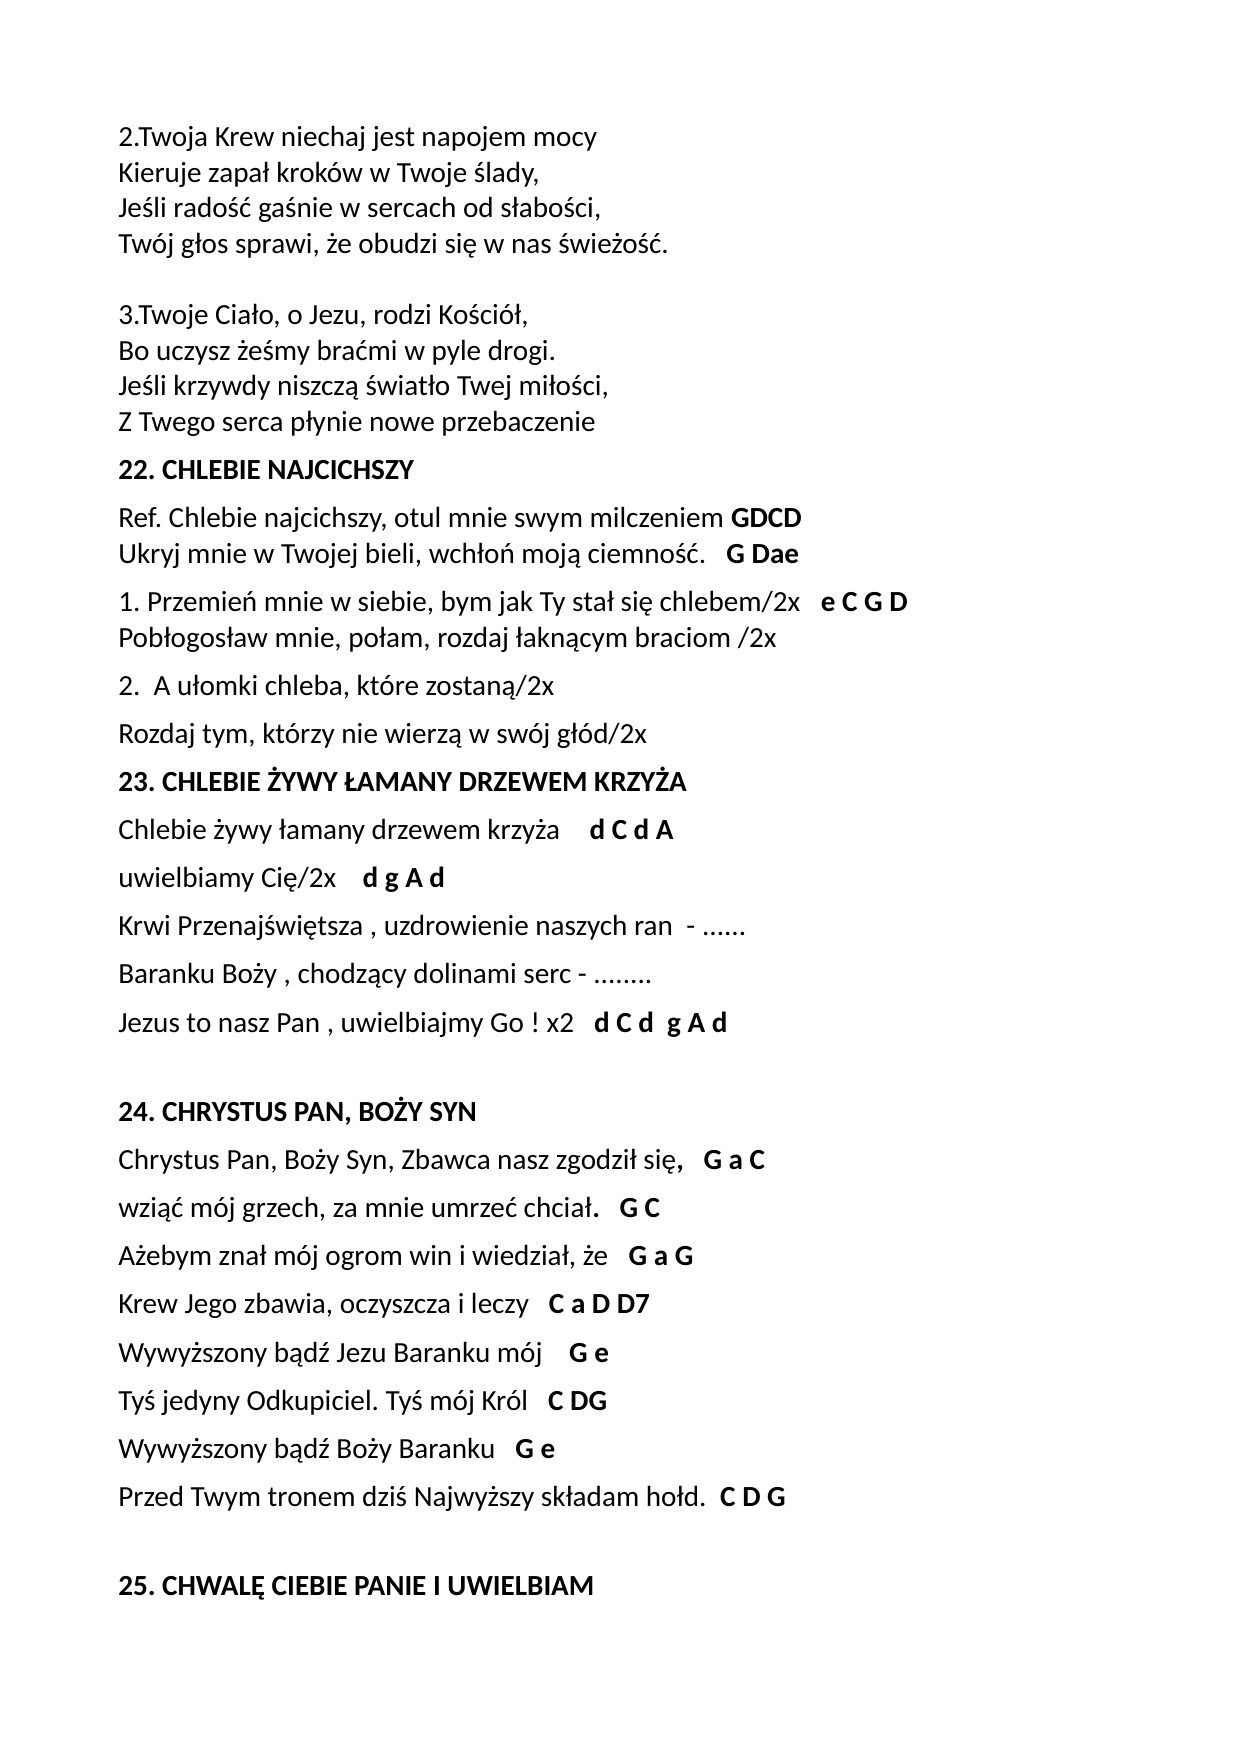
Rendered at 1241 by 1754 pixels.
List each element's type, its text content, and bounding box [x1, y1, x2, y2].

text wziąć mój grzech, za mnie umrzeć chciał. G C [118, 1189, 1122, 1225]
text Jezus to nasz Pan , uwielbiajmy Go ! x2 d C d g A d [118, 1004, 1122, 1039]
text Rozdaj tym, którzy nie wierzą w swój głód/2x [118, 715, 1122, 751]
text Chlebie żywy łamany drzewem krzyża d C d A [118, 811, 1122, 847]
text Wywyższony bądź Boży Baranku G e [118, 1430, 1122, 1466]
text Chrystus Pan, Boży Syn, Zbawca nasz zgodził się, G a C [118, 1141, 1122, 1177]
text 2. A ułomki chleba, które zostaną/2x [118, 667, 1122, 702]
text 24. CHRYSTUS PAN, BOŻY SYN [118, 1093, 1122, 1129]
text Ażebym znał mój ogrom win i wiedział, że G a G [118, 1237, 1122, 1273]
text uwielbiamy Cię/2x d g A d [118, 859, 1122, 895]
text 22. CHLEBIE NAJCICHSZY [118, 451, 1122, 487]
text 25. CHWALĘ CIEBIE PANIE I UWIELBIAM [118, 1567, 1122, 1603]
text Baranku Boży , chodzący dolinami serc - ........ [118, 956, 1122, 991]
text Krew Jego zbawia, oczyszcza i leczy C a D D7 [118, 1286, 1122, 1321]
text 1. Przemień mnie w siebie, bym jak Ty stał się chlebem/2x e C G D Pobłogosław mnie, połam, rozdaj łaknącym braciom /2x [118, 583, 1122, 654]
text Krwi Przenajświętsza , uzdrowienie naszych ran - ...... [118, 907, 1122, 943]
text Tyś jedyny Odkupiciel. Tyś mój Król C DG [118, 1382, 1122, 1417]
text Przed Twym tronem dziś Najwyższy składam hołd. C D G [118, 1478, 1122, 1514]
text Ref. Chlebie najcichszy, otul mnie swym milczeniem GDCD Ukryj mnie w Twojej bieli, wchłoń moją ciemność. G Dae [118, 499, 1122, 571]
text 2.Twoja Krew niechaj jest napojem mocy Kieruje zapał kroków w Twoje ślady, Jeśli radość gaśnie w sercach od słabości, Twój głos sprawi, że obudzi się w nas świeżość. 3.Twoje Ciało, o Jezu, rodzi Kościół, Bo uczysz żeśmy braćmi w pyle drogi. Jeśli krzywdy niszczą światło Twej miłości, Z Twego serca płynie nowe przebaczenie [118, 118, 1122, 439]
text 23. CHLEBIE ŻYWY ŁAMANY DRZEWEM KRZYŻA [118, 763, 1122, 799]
text Wywyższony bądź Jezu Baranku mój G e [118, 1334, 1122, 1369]
